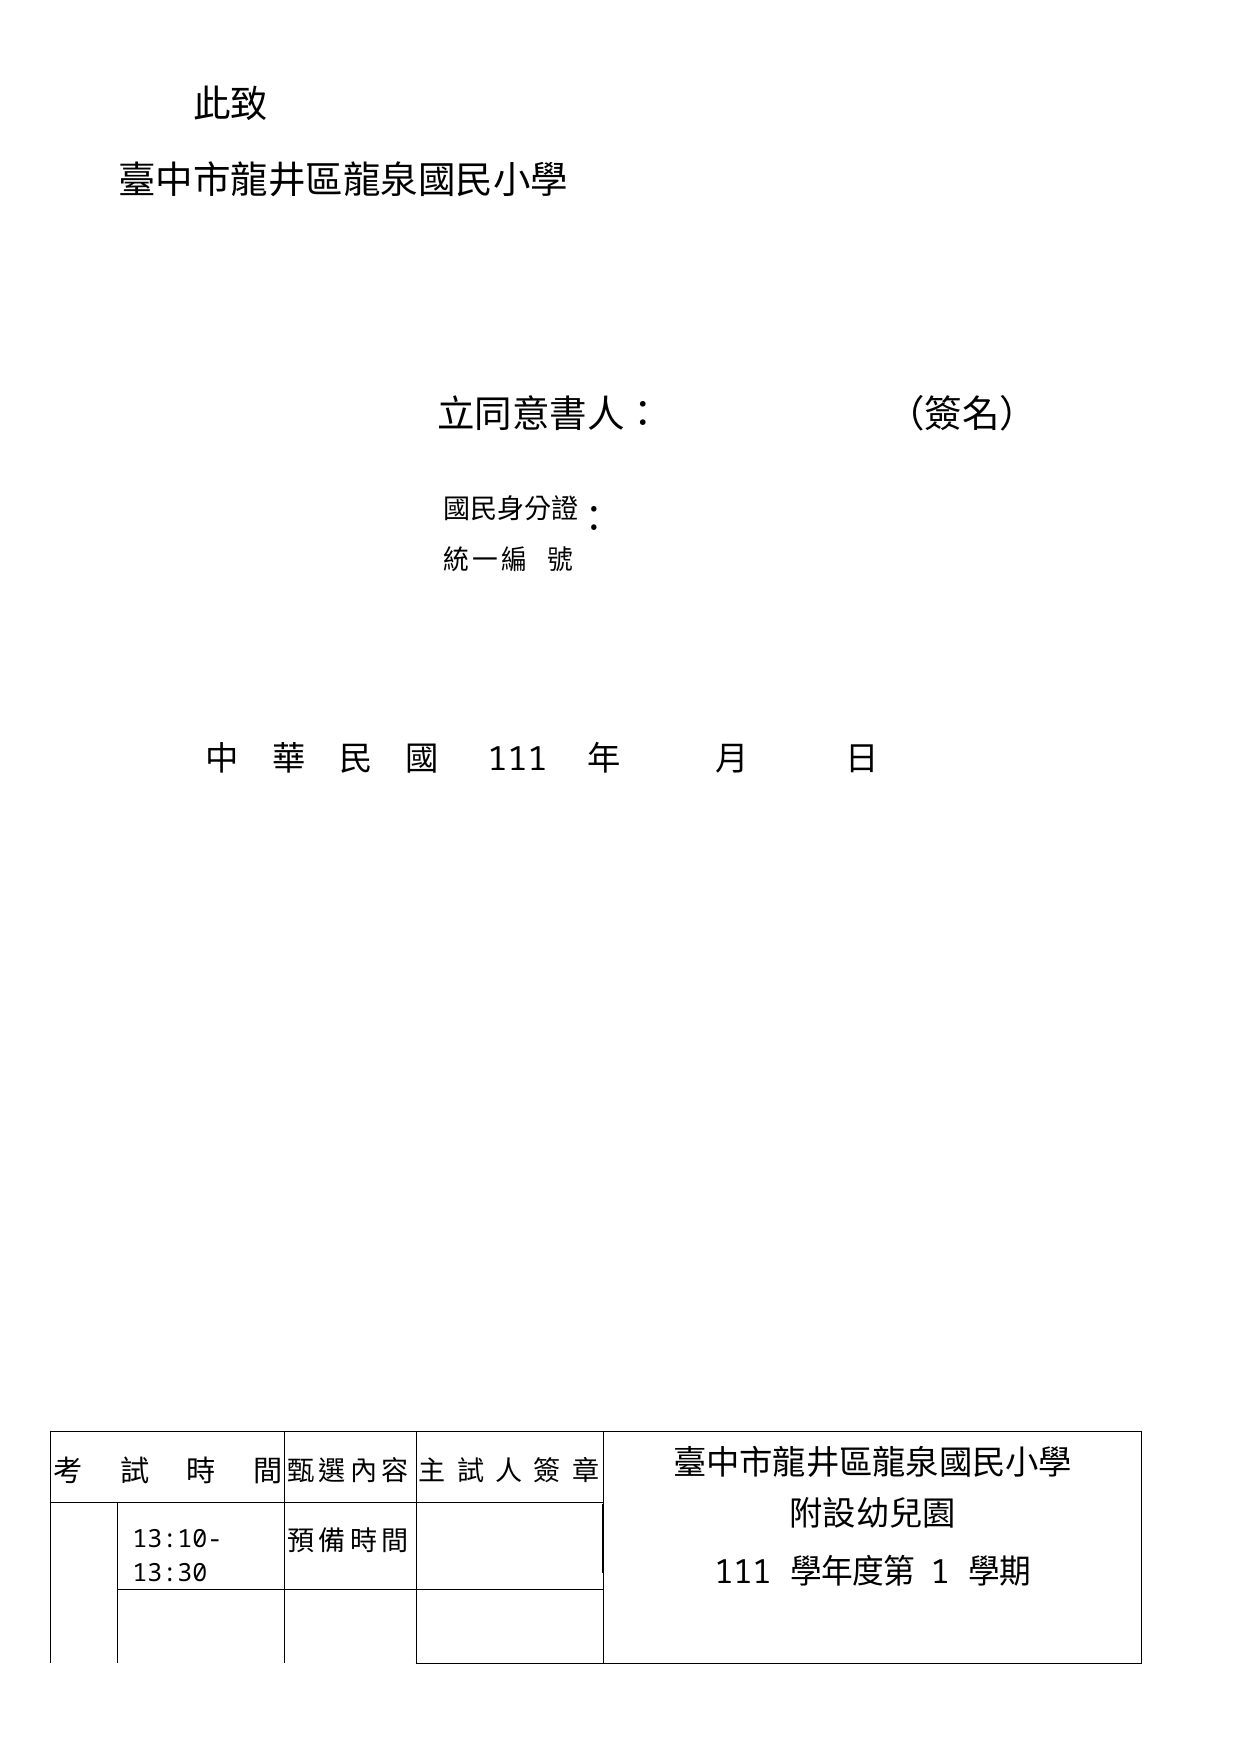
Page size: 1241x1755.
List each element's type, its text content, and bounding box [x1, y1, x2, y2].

text 中 華 民 國 111 年 月 日 [206, 732, 1213, 780]
subtitle 立同意書人： （簽名） [437, 384, 1213, 438]
table_cell [350, 1590, 416, 1663]
table_cell [417, 1503, 603, 1588]
table_cell [285, 1590, 350, 1663]
table_cell 13:10-13:30 [118, 1503, 284, 1588]
table_header 主 試 人 簽 章 [417, 1432, 603, 1502]
table_header 甄選內容 [285, 1432, 416, 1502]
table_cell [51, 1503, 117, 1588]
subtitle 此致 [193, 74, 1213, 128]
table_cell [118, 1590, 284, 1663]
text 臺中市龍井區龍泉國民小學 [118, 149, 1213, 204]
table_header 試 [118, 1432, 168, 1502]
table_header 考 [51, 1432, 118, 1502]
table_header 時 [168, 1432, 234, 1502]
table_header 臺中市龍井區龍泉國民小學附設幼兒園 111 學年度第 1 學期 學前特教巡迴輔導代理教師甄選 准考證 半 自 身 粘 相 二 片 吋 准考證號碼： 姓 名： [604, 1432, 1141, 1663]
table_cell [417, 1590, 603, 1663]
table_cell [51, 1589, 117, 1663]
table_header 間 [234, 1432, 284, 1502]
text 國民身分證 統一編 號： [443, 499, 616, 580]
table_cell 預備時間 [285, 1503, 416, 1588]
